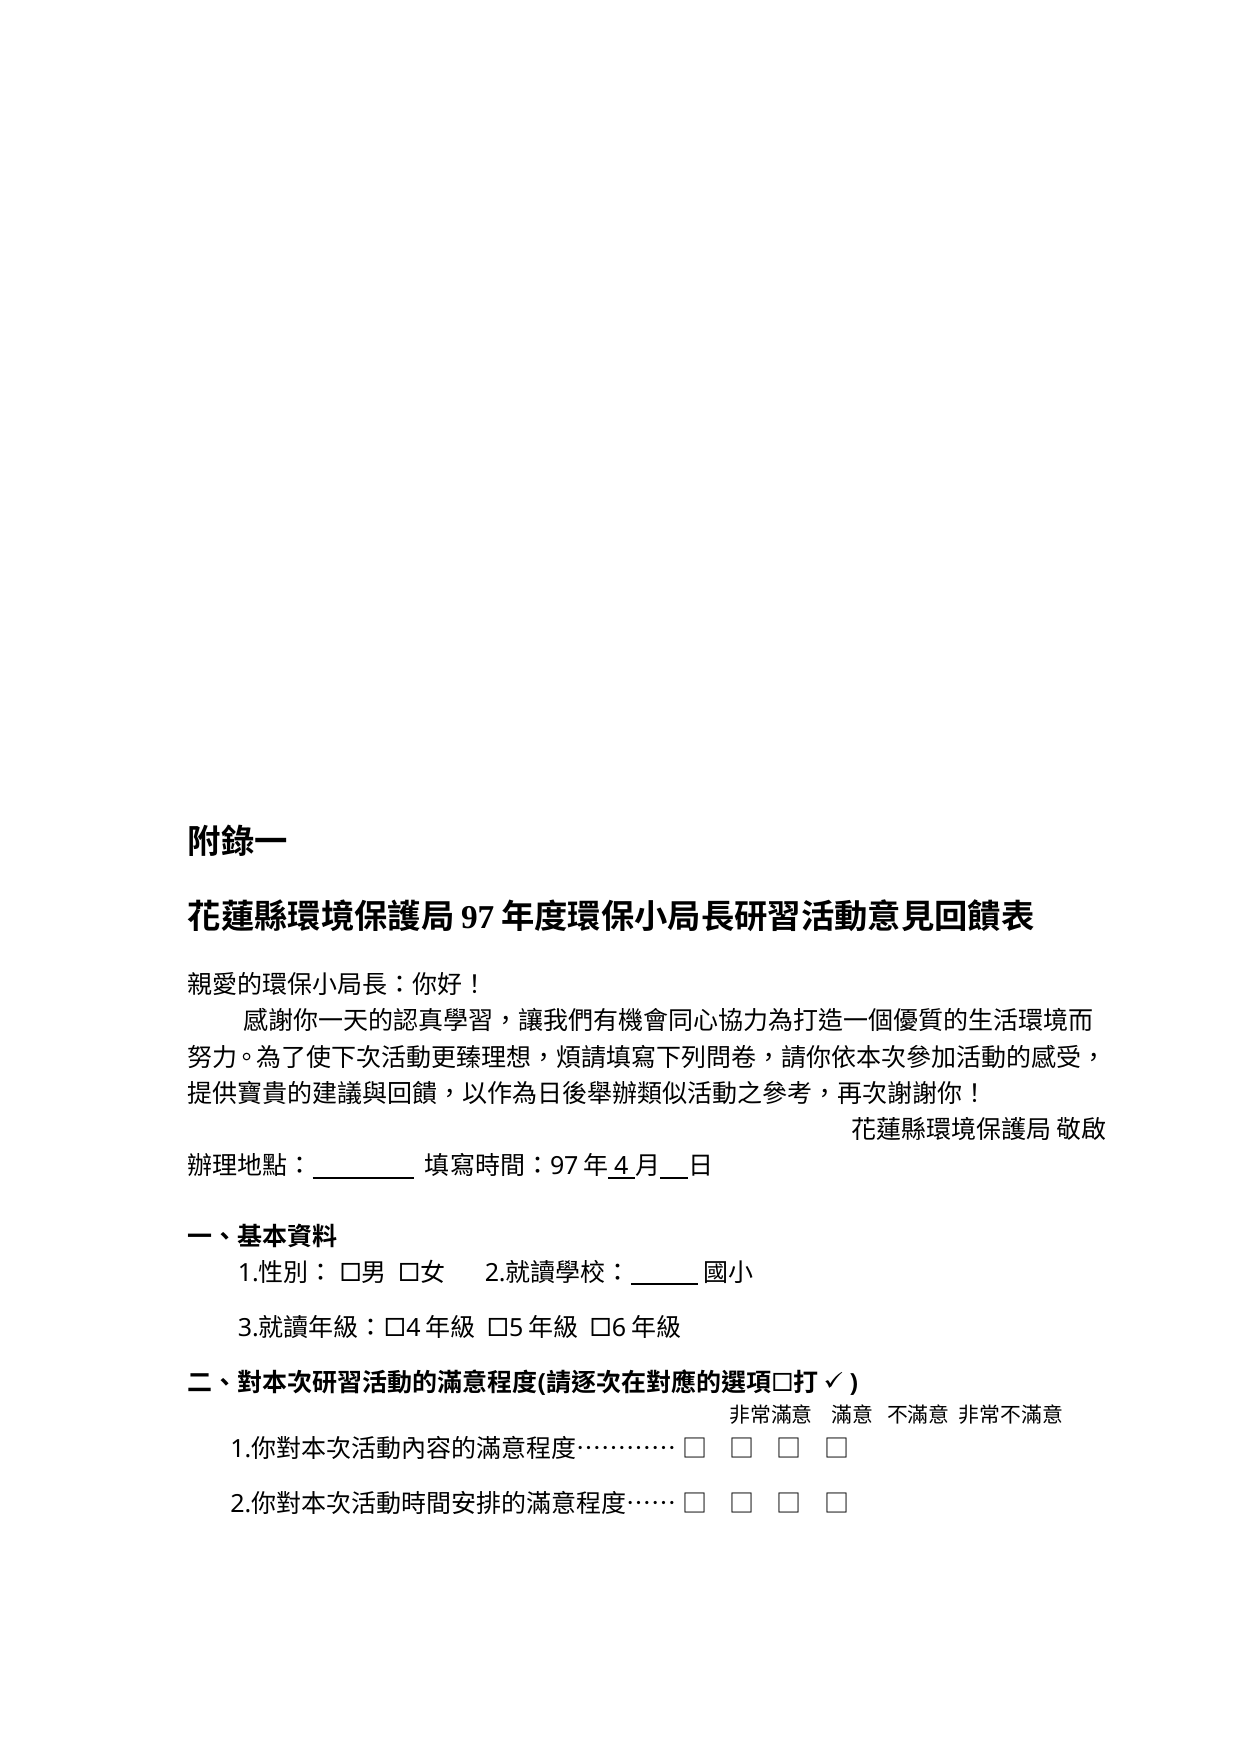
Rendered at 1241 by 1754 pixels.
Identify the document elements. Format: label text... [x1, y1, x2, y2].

text 親愛的環保小局長：你好！ [187, 964, 1106, 1001]
text 花蓮縣環境保護局97年度環保小局長研習活動意見回饋表 [187, 877, 1106, 952]
text 辦理地點： 填寫時間：97年 4 月 日 [187, 1146, 1106, 1182]
text 一、基本資料 [187, 1216, 1106, 1252]
text 1.性別： £男 £女 2.就讀學校： 國小 [238, 1252, 1106, 1288]
text 2.你對本次活動時間安排的滿意程度…… □ □ □ □ [187, 1484, 1106, 1520]
text 感謝你一天的認真學習，讓我們有機會同心協力為打造一個優質的生活環境而努力。為了使下次活動更臻理想，煩請填寫下列問卷，請你依本次參加活動的感受，提供寶貴的建議與回饋，以作為日後舉辦類似活動之參考，再次謝謝你！ [187, 1001, 1106, 1109]
text 二、對本次研習活動的滿意程度(請逐次在對應的選項£打P ) [187, 1362, 1106, 1398]
text 花蓮縣環境保護局 敬啟 [187, 1109, 1106, 1146]
text 1.你對本次活動內容的滿意程度………… □ □ □ □ [187, 1429, 1106, 1465]
text 非常滿意 滿意 不滿意 非常不滿意 [187, 1398, 1106, 1429]
text 附錄一 [187, 802, 1106, 877]
text 3.就讀年級：£4年級 £5年級 £6年級 [238, 1307, 1106, 1343]
